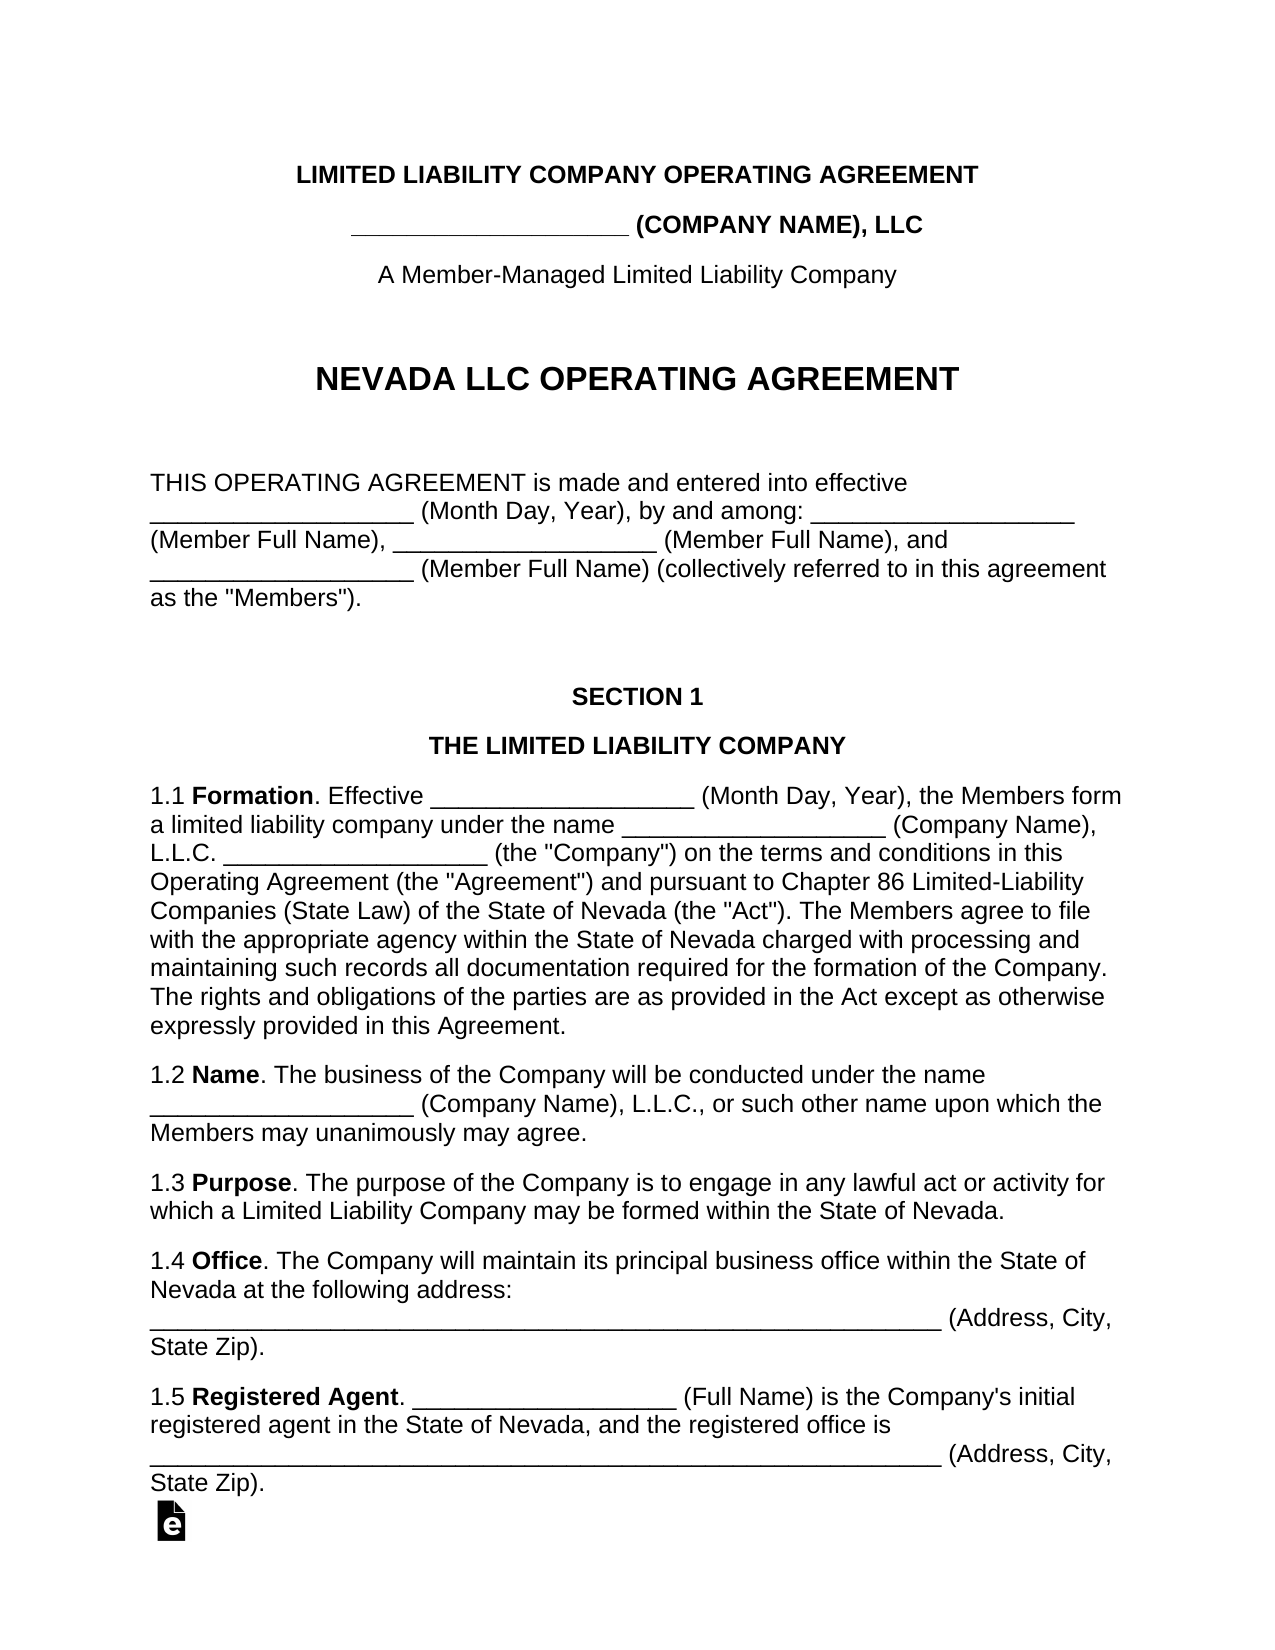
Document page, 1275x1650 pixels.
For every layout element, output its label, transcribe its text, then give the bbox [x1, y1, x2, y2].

text 1.2 Name. The business of the Company will be conducted under the name ___________________ (Company Name), L.L.C., or such other name upon which the Members may unanimously may agree. [150, 1061, 1125, 1147]
subtitle LIMITED LIABILITY COMPANY OPERATING AGREEMENT [150, 160, 1125, 189]
text 1.1 Formation. Effective ___________________ (Month Day, Year), the Members form a limited liability company under the name ___________________ (Company Name), L.L.C. ___________________ (the "Company") on the terms and conditions in this Operating Agreement (the "Agreement") and pursuant to Chapter 86 Limited-Liability Companies (State Law) of the State of Nevada (the "Act"). The Members agree to file with the appropriate agency within the State of Nevada charged with processing and maintaining such records all documentation required for the formation of the Company. The rights and obligations of the parties are as provided in the Act except as otherwise expressly provided in this Agreement. [150, 781, 1125, 1040]
text 1.3 Purpose. The purpose of the Company is to engage in any lawful act or activity for which a Limited Liability Company may be formed within the State of Nevada. [150, 1168, 1125, 1225]
subtitle SECTION 1 [150, 682, 1125, 711]
text THE LIMITED LIABILITY COMPANY [150, 731, 1125, 760]
text 1.5 Registered Agent. ___________________ (Full Name) is the Company's initial registered agent in the State of Nevada, and the registered office is _________________________________________________________ (Address, City, State Zip). [150, 1382, 1125, 1497]
subtitle A Member-Managed Limited Liability Company [150, 259, 1125, 288]
subtitle ____________________ (COMPANY NAME), LLC [150, 210, 1125, 239]
text 1.4 Office. The Company will maintain its principal business office within the State of Nevada at the following address: _________________________________________________________ (Address, City, State Zip). [150, 1246, 1125, 1361]
subtitle NEVADA LLC OPERATING AGREEMENT [150, 359, 1125, 397]
text THIS OPERATING AGREEMENT is made and entered into effective ___________________ (Month Day, Year), by and among: ___________________ (Member Full Name), ___________________ (Member Full Name), and ___________________ (Member Full Name) (collectively referred to in this agreement as the "Members"). [150, 468, 1125, 611]
